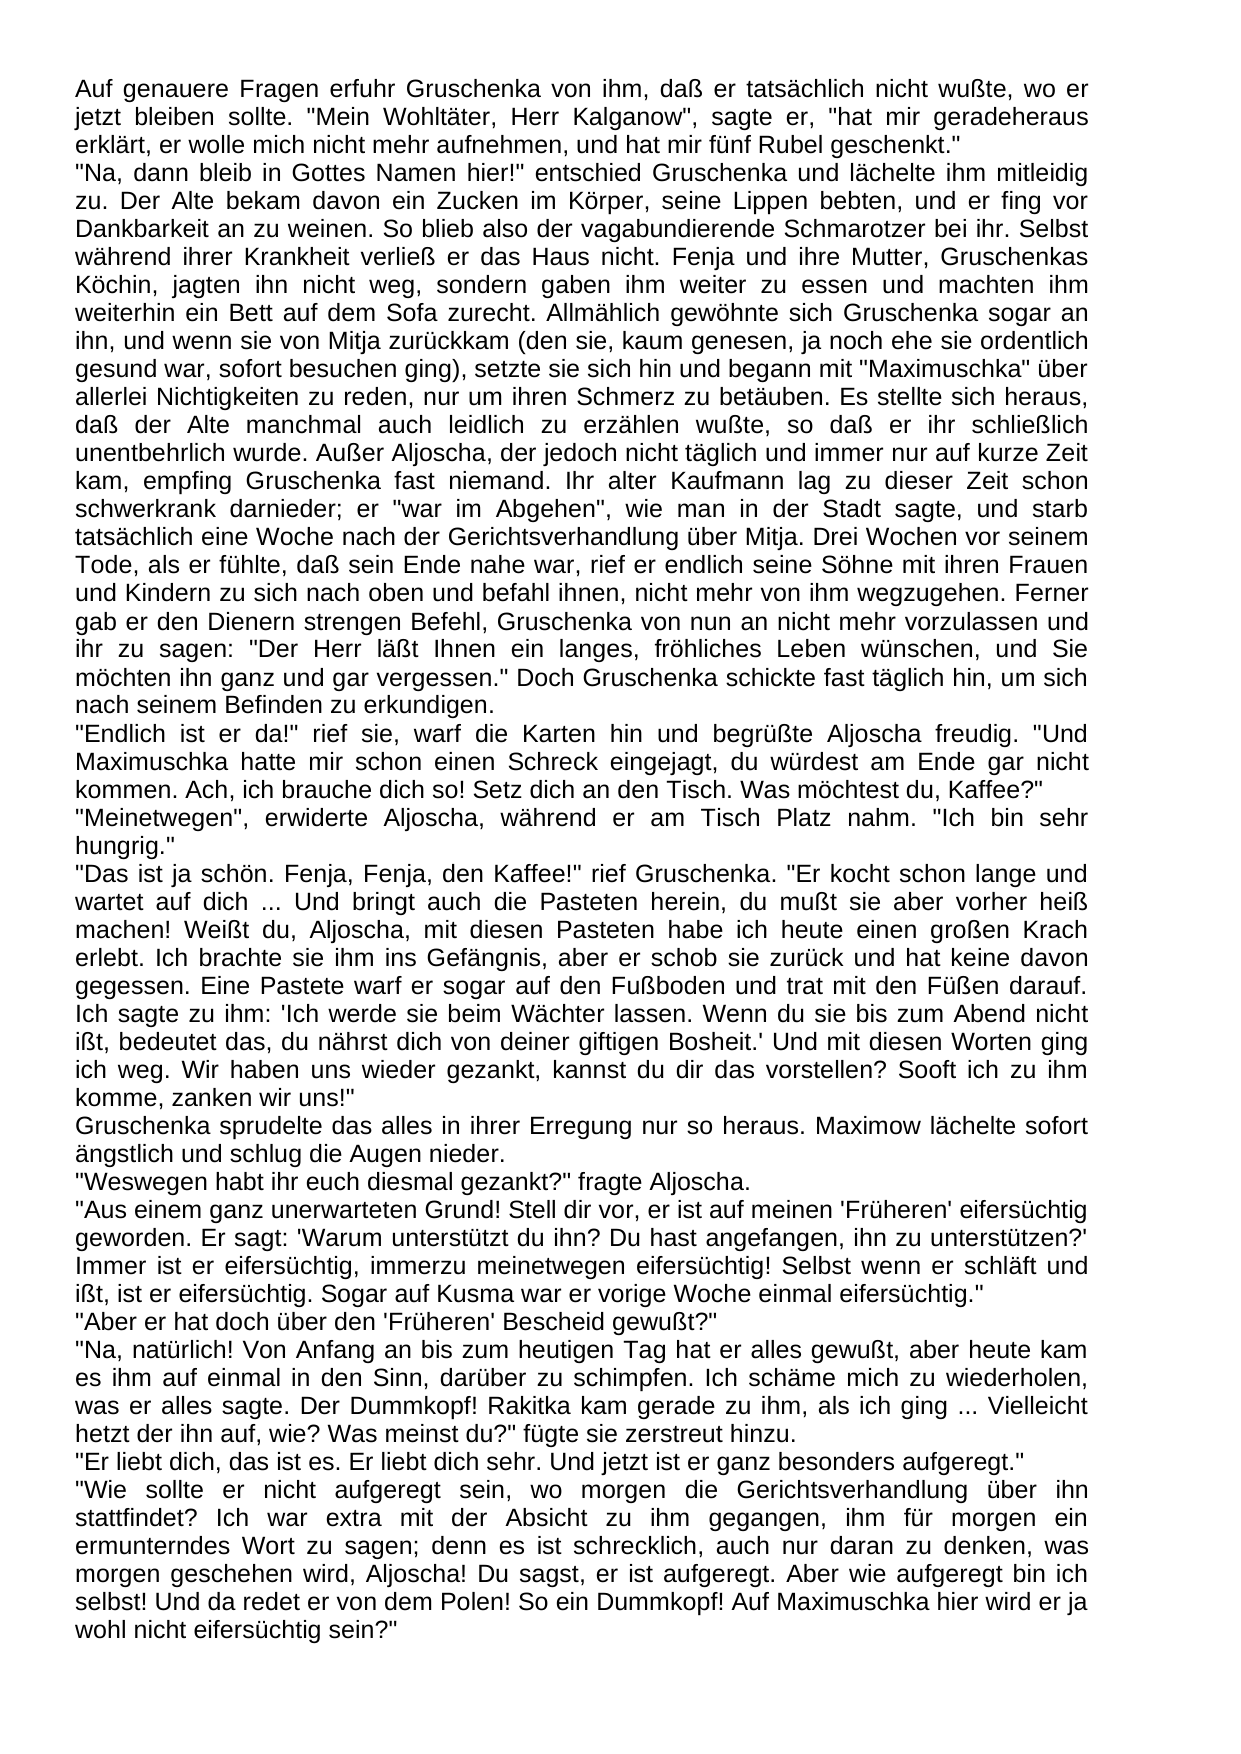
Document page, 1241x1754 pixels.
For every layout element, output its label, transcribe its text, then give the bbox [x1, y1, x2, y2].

text "Na, dann bleib in Gottes Namen hier!" entschied Gruschenka und lächelte ihm mitleidig zu. Der Alte bekam davon ein Zucken im Körper, seine Lippen bebten, und er fing vor Dankbarkeit an zu weinen. So blieb also der vagabundierende Schmarotzer bei ihr. Selbst während ihrer Krankheit verließ er das Haus nicht. Fenja und ihre Mutter, Gruschenkas Köchin, jagten ihn nicht weg, sondern gaben ihm weiter zu essen und machten ihm weiterhin ein Bett auf dem Sofa zurecht. Allmählich gewöhnte sich Gruschenka sogar an ihn, und wenn sie von Mitja zurückkam (den sie, kaum genesen, ja noch ehe sie ordentlich gesund war, sofort besuchen ging), setzte sie sich hin und begann mit "Maximuschka" über allerlei Nichtigkeiten zu reden, nur um ihren Schmerz zu betäuben. Es stellte sich heraus, daß der Alte manchmal auch leidlich zu erzählen wußte, so daß er ihr schließlich unentbehrlich wurde. Außer Aljoscha, der jedoch nicht täglich und immer nur auf kurze Zeit kam, empfing Gruschenka fast niemand. Ihr alter Kaufmann lag zu dieser Zeit schon schwerkrank darnieder; er "war im Abgehen", wie man in der Stadt sagte, und starb tatsächlich eine Woche nach der Gerichtsverhandlung über Mitja. Drei Wochen vor seinem Tode, als er fühlte, daß sein Ende nahe war, rief er endlich seine Söhne mit ihren Frauen und Kindern zu sich nach oben und befahl ihnen, nicht mehr von ihm wegzugehen. Ferner gab er den Dienern strengen Befehl, Gruschenka von nun an nicht mehr vorzulassen und ihr zu sagen: "Der Herr läßt Ihnen ein langes, fröhliches Leben wünschen, und Sie möchten ihn ganz und gar vergessen." Doch Gruschenka schickte fast täglich hin, um sich nach seinem Befinden zu erkundigen. [75, 159, 1091, 719]
text "Endlich ist er da!" rief sie, warf die Karten hin und begrüßte Aljoscha freudig. "Und Maximuschka hatte mir schon einen Schreck eingejagt, du würdest am Ende gar nicht kommen. Ach, ich brauche dich so! Setz dich an den Tisch. Was möchtest du, Kaffee?" [75, 719, 1091, 803]
text Gruschenka sprudelte das alles in ihrer Erregung nur so heraus. Maximow lächelte sofort ängstlich und schlug die Augen nieder. [75, 1112, 1091, 1168]
text "Wie sollte er nicht aufgeregt sein, wo morgen die Gerichtsverhandlung über ihn stattfindet? Ich war extra mit der Absicht zu ihm gegangen, ihm für morgen ein ermunterndes Wort zu sagen; denn es ist schrecklich, auch nur daran zu denken, was morgen geschehen wird, Aljoscha! Du sagst, er ist aufgeregt. Aber wie aufgeregt bin ich selbst! Und da redet er von dem Polen! So ein Dummkopf! Auf Maximuschka hier wird er ja wohl nicht eifersüchtig sein?" [75, 1476, 1091, 1644]
text "Aber er hat doch über den 'Früheren' Bescheid gewußt?" [75, 1308, 1091, 1336]
text "Na, natürlich! Von Anfang an bis zum heutigen Tag hat er alles gewußt, aber heute kam es ihm auf einmal in den Sinn, darüber zu schimpfen. Ich schäme mich zu wiederholen, was er alles sagte. Der Dummkopf! Rakitka kam gerade zu ihm, als ich ging ... Vielleicht hetzt der ihn auf, wie? Was meinst du?" fügte sie zerstreut hinzu. [75, 1336, 1091, 1448]
text "Aus einem ganz unerwarteten Grund! Stell dir vor, er ist auf meinen 'Früheren' eifersüchtig geworden. Er sagt: 'Warum unterstützt du ihn? Du hast angefangen, ihn zu unterstützen?' Immer ist er eifersüchtig, immerzu meinetwegen eifersüchtig! Selbst wenn er schläft und ißt, ist er eifersüchtig. Sogar auf Kusma war er vorige Woche einmal eifersüchtig." [75, 1196, 1091, 1308]
text "Weswegen habt ihr euch diesmal gezankt?" fragte Aljoscha. [75, 1168, 1091, 1196]
text "Das ist ja schön. Fenja, Fenja, den Kaffee!" rief Gruschenka. "Er kocht schon lange und wartet auf dich ... Und bringt auch die Pasteten herein, du mußt sie aber vorher heiß machen! Weißt du, Aljoscha, mit diesen Pasteten habe ich heute einen großen Krach erlebt. Ich brachte sie ihm ins Gefängnis, aber er schob sie zurück und hat keine davon gegessen. Eine Pastete warf er sogar auf den Fußboden und trat mit den Füßen darauf. Ich sagte zu ihm: 'Ich werde sie beim Wächter lassen. Wenn du sie bis zum Abend nicht ißt, bedeutet das, du nährst dich von deiner giftigen Bosheit.' Und mit diesen Worten ging ich weg. Wir haben uns wieder gezankt, kannst du dir das vorstellen? Sooft ich zu ihm komme, zanken wir uns!" [75, 859, 1091, 1112]
text "Er liebt dich, das ist es. Er liebt dich sehr. Und jetzt ist er ganz besonders aufgeregt." [75, 1448, 1091, 1476]
text Auf genauere Fragen erfuhr Gruschenka von ihm, daß er tatsächlich nicht wußte, wo er jetzt bleiben sollte. "Mein Wohltäter, Herr Kalganow", sagte er, "hat mir geradeheraus erklärt, er wolle mich nicht mehr aufnehmen, und hat mir fünf Rubel geschenkt." [75, 75, 1091, 159]
text "Meinetwegen", erwiderte Aljoscha, während er am Tisch Platz nahm. "Ich bin sehr hungrig." [75, 803, 1091, 859]
